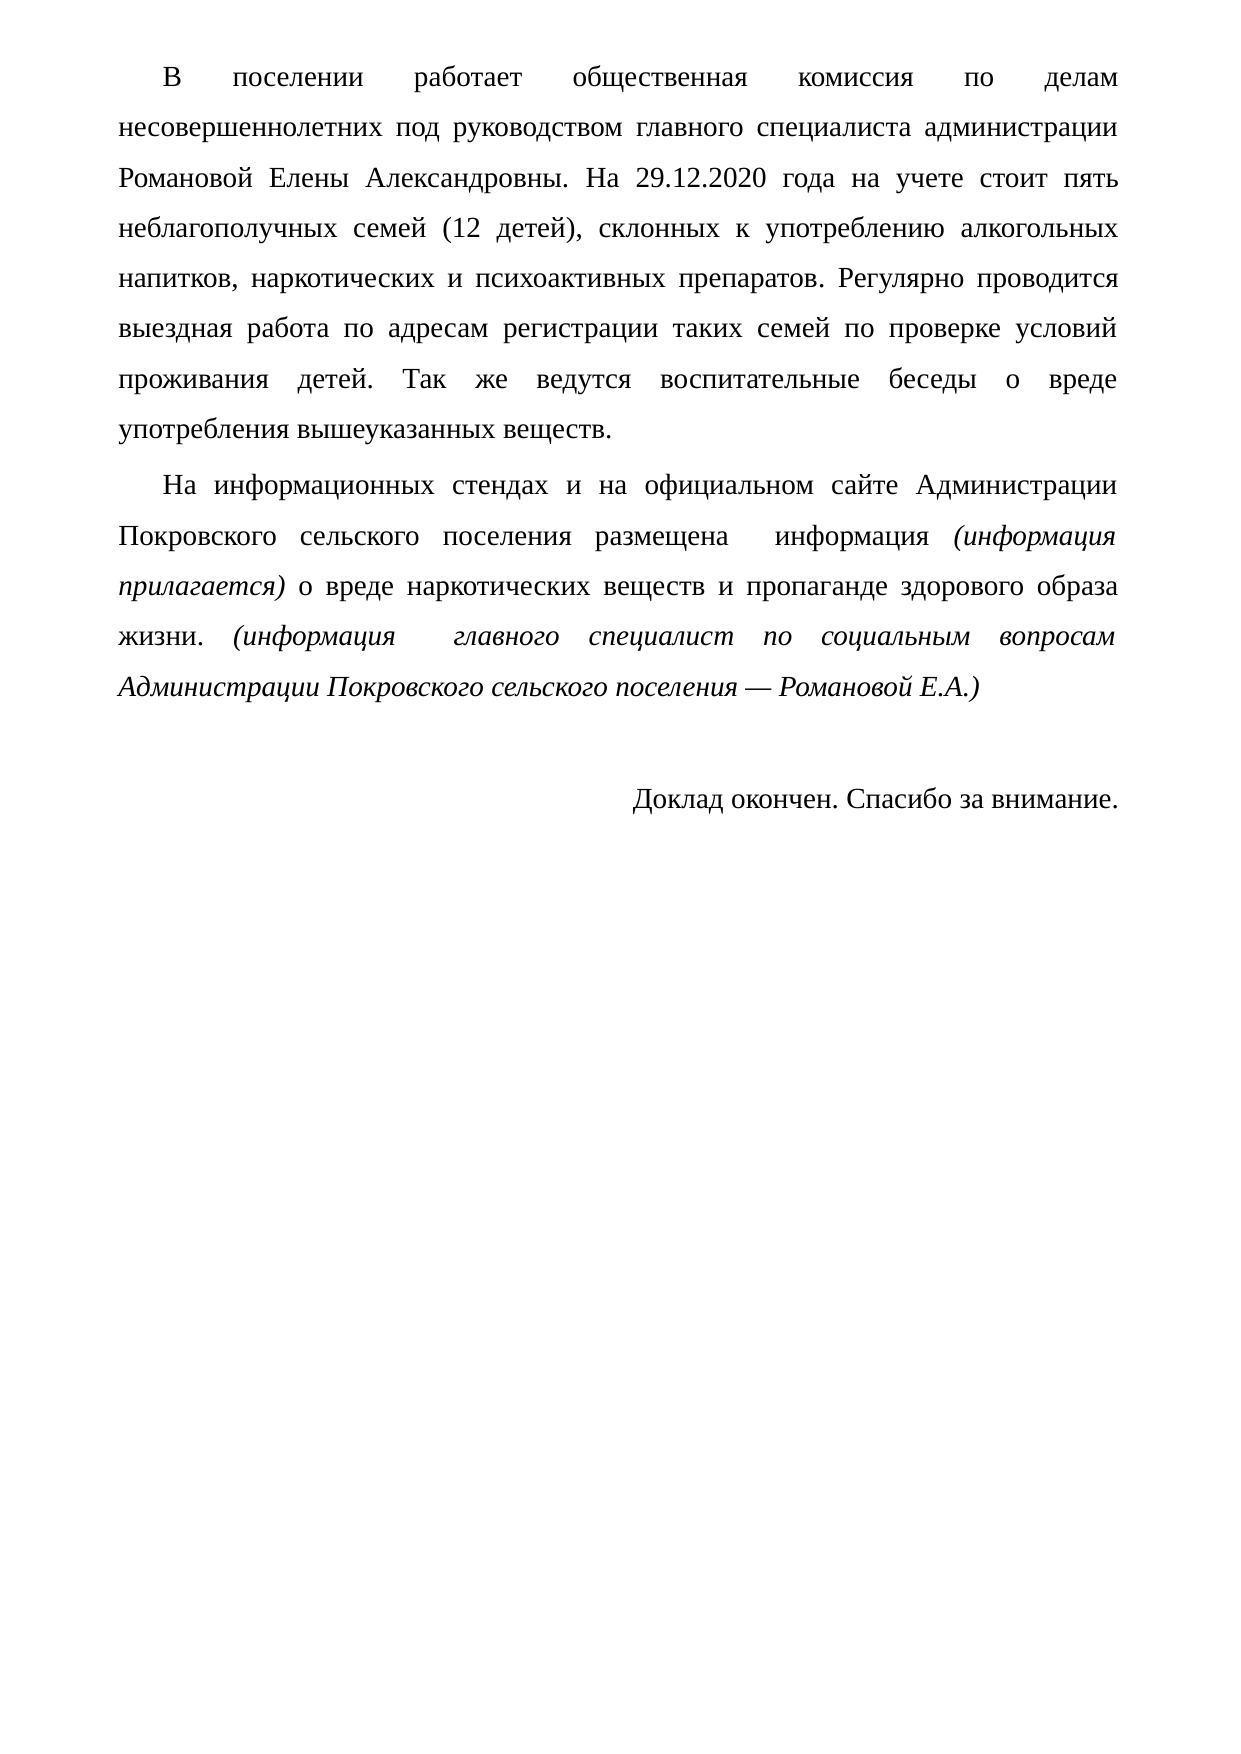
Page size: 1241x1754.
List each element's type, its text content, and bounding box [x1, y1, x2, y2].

text В поселении работает общественная комиссия по делам несовершеннолетних под руководством главного специалиста администрации Романовой Елены Александровны. На 29.12.2020 года на учете стоит пять неблагополучных семей (12 детей), склонных к употреблению алкогольных напитков, наркотических и психоактивных препаратов. Регулярно проводится выездная работа по адресам регистрации таких семей по проверке условий проживания детей. Так же ведутся воспитательные беседы о вреде употребления вышеуказанных веществ. [118, 59, 1119, 445]
text Доклад окончен. Спасибо за внимание. [118, 781, 1119, 815]
text На информационных стендах и на официальном сайте Администрации Покровского сельского поселения размещена информация (информация прилагается) о вреде наркотических веществ и пропаганде здорового образа жизни. (информация главного специалист по социальным вопросам Администрации Покровского сельского поселения — Романовой Е.А.) [118, 467, 1119, 702]
